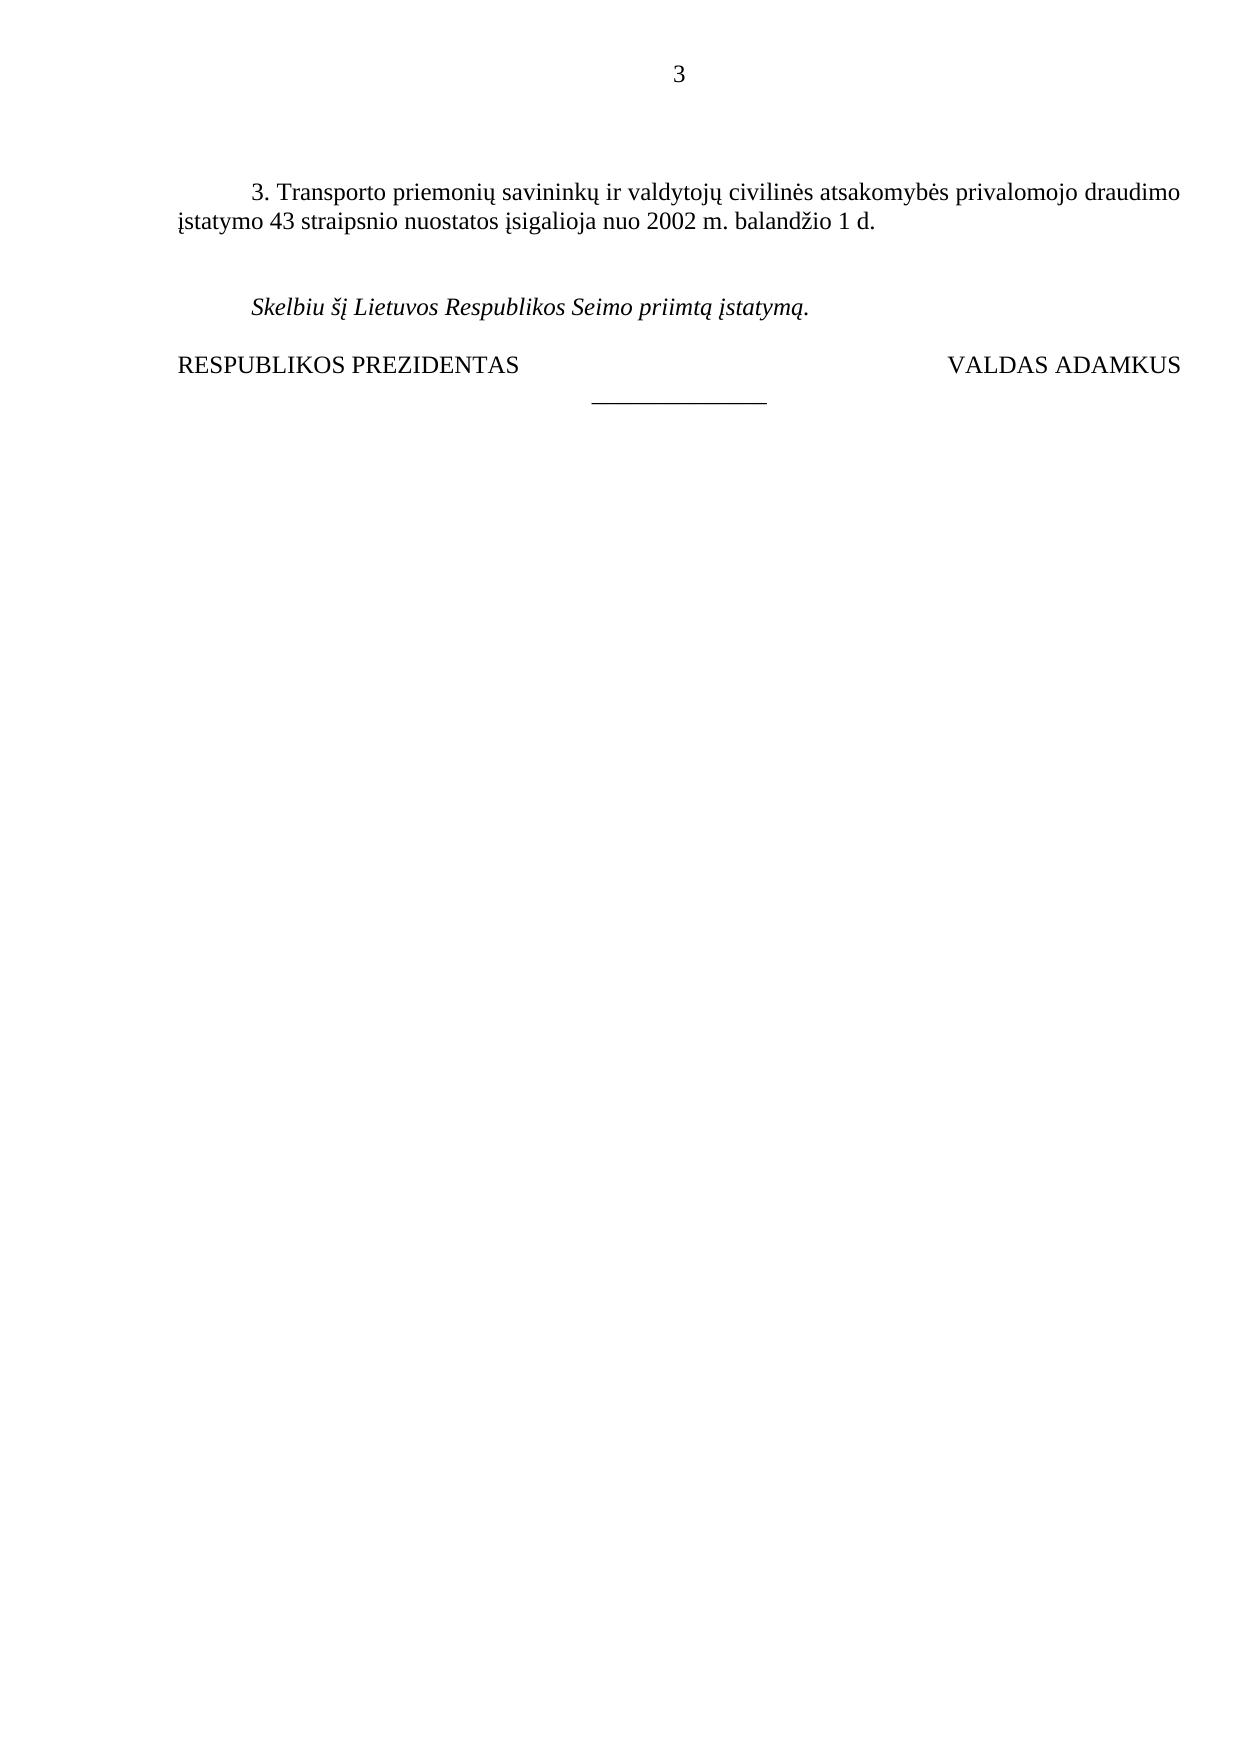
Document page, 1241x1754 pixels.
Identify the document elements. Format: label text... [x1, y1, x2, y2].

text 3. Transporto priemonių savininkų ir valdytojų civilinės atsakomybės privalomojo draudimo įstatymo 43 straipsnio nuostatos įsigalioja nuo 2002 m. balandžio 1 d. [177, 177, 1181, 235]
text ______________ [177, 378, 1181, 407]
text Skelbiu šį Lietuvos Respublikos Seimo priimtą įstatymą. [177, 292, 1181, 321]
text RESPUBLIKOS PREZIDENTAS VALDAS ADAMKUS [177, 350, 1181, 378]
